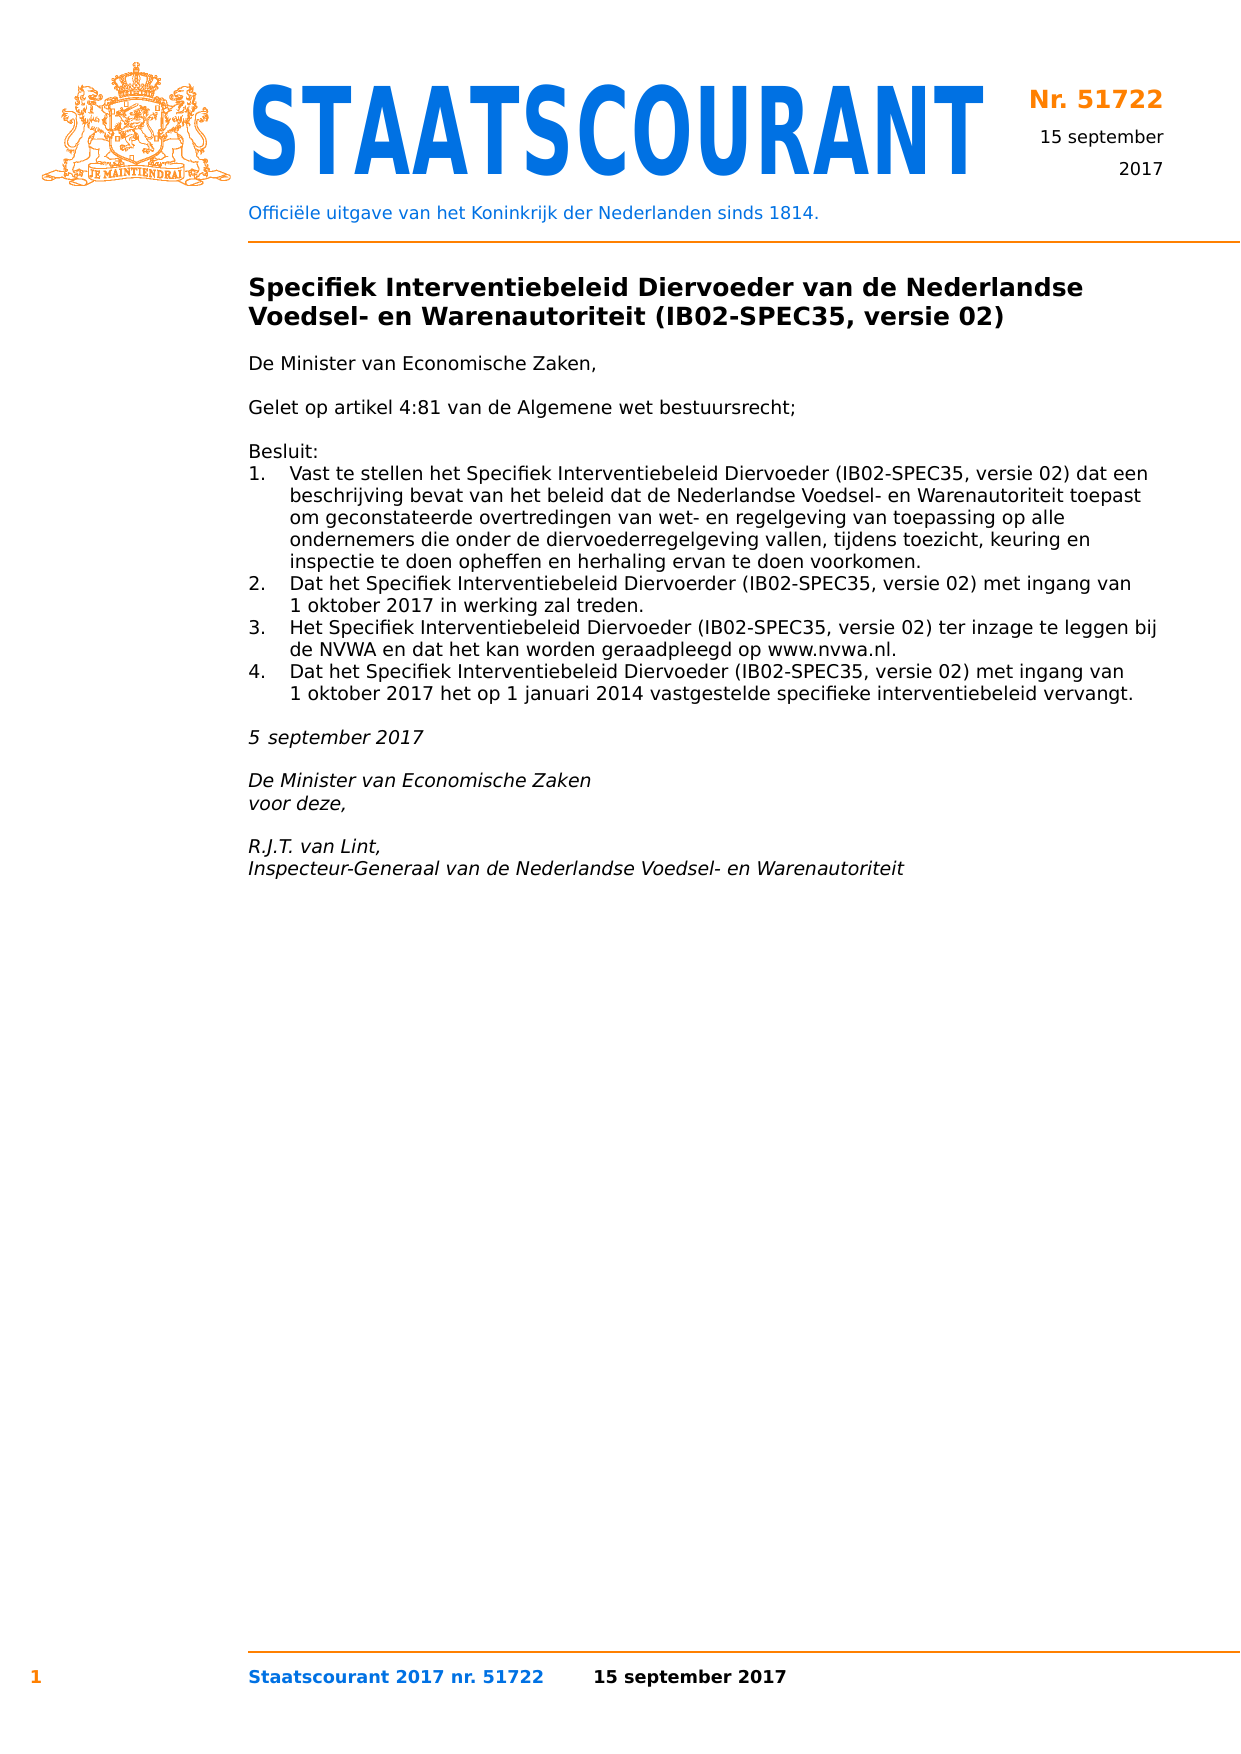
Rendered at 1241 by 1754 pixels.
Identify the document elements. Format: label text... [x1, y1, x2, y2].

text De Minister van Economische Zaken, [248, 353, 1163, 375]
table_cell 2017 [998, 153, 1240, 203]
table_cell 15 september [998, 121, 1240, 153]
table_cell Officiële uitgave van het Koninkrijk der Nederlanden sinds 1814. [248, 203, 1240, 241]
picture [41, 62, 231, 186]
text 2. Dat het Specifiek Interventiebeleid Diervoerder (IB02-SPEC35, versie 02) met ingang van 1 oktober 2017 in werking zal treden. [248, 573, 1163, 617]
text 3. Het Specifiek Interventiebeleid Diervoeder (IB02-SPEC35, versie 02) ter inzage te leggen bij de NVWA en dat het kan worden geraadpleegd op www.nvwa.nl. [248, 617, 1163, 661]
text Besluit: [248, 441, 1163, 463]
table_header Nr. 51722 [998, 62, 1240, 121]
table_header [25, 62, 248, 241]
text 5 september 2017 [248, 727, 1163, 748]
subtitle Specifiek Interventiebeleid Diervoeder van de Nederlandse Voedsel- en Warenautoriteit (IB02-SPEC35, versie 02) [248, 273, 1163, 331]
text De Minister van Economische Zaken voor deze, R.J.T. van Lint, Inspecteur-Generaal van de Nederlandse Voedsel- en Warenautoriteit [248, 770, 1163, 880]
text 4. Dat het Specifiek Interventiebeleid Diervoeder (IB02-SPEC35, versie 02) met ingang van 1 oktober 2017 het op 1 januari 2014 vastgestelde specifieke interventiebeleid vervangt. [248, 661, 1163, 705]
table_header STAATSCOURANT [248, 62, 998, 203]
text 1. Vast te stellen het Specifiek Interventiebeleid Diervoeder (IB02-SPEC35, versie 02) dat een beschrijving bevat van het beleid dat de Nederlandse Voedsel- en Warenautoriteit toepast om geconstateerde overtredingen van wet- en regelgeving van toepassing op alle ondernemers die onder de diervoederregelgeving vallen, tijdens toezicht, keuring en inspectie te doen opheffen en herhaling ervan te doen voorkomen. [248, 463, 1163, 573]
text Gelet op artikel 4:81 van de Algemene wet bestuursrecht; [248, 397, 1163, 419]
